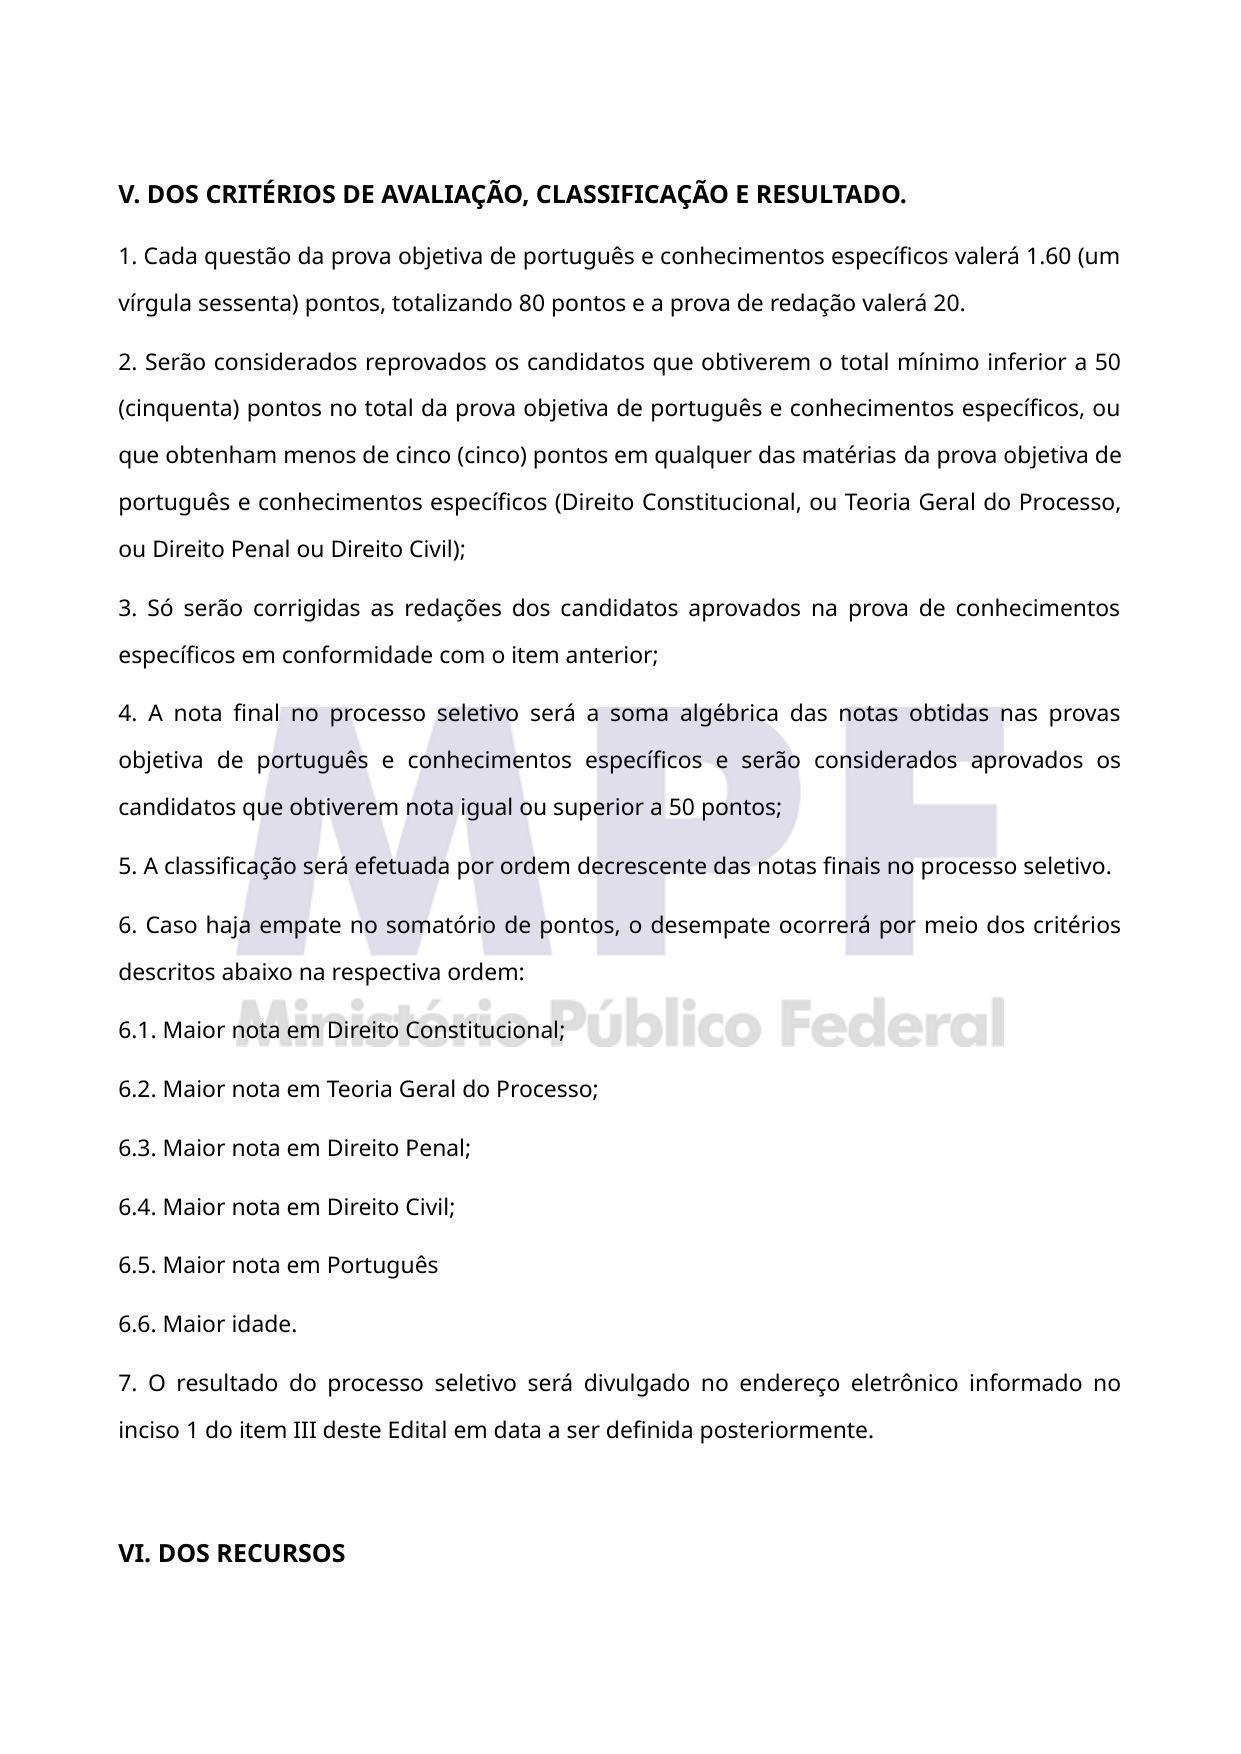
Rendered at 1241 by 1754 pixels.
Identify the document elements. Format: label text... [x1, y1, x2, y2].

text VI. DOS RECURSOS [118, 1535, 1122, 1569]
text 1. Cada questão da prova objetiva de português e conhecimentos específicos valerá 1.60 (um vírgula sessenta) pontos, totalizando 80 pontos e a prova de redação valerá 20. [118, 240, 1122, 318]
text 6.5. Maior nota em Português [118, 1249, 1122, 1280]
text 6.3. Maior nota em Direito Penal; [118, 1132, 1122, 1163]
text 5. A classificação será efetuada por ordem decrescente das notas finais no processo seletivo. [118, 850, 1122, 881]
text 2. Serão considerados reprovados os candidatos que obtiverem o total mínimo inferior a 50 (cinquenta) pontos no total da prova objetiva de português e conhecimentos específicos, ou que obtenham menos de cinco (cinco) pontos em qualquer das matérias da prova objetiva de português e conhecimentos específicos (Direito Constitucional, ou Teoria Geral do Processo, ou Direito Penal ou Direito Civil); [118, 345, 1122, 564]
text 3. Só serão corrigidas as redações dos candidatos aprovados na prova de conhecimentos específicos em conformidade com o item anterior; [118, 592, 1122, 670]
text 6. Caso haja empate no somatório de pontos, o desempate ocorrerá por meio dos critérios descritos abaixo na respectiva ordem: [118, 908, 1122, 987]
picture [236, 881, 1004, 908]
text 7. O resultado do processo seletivo será divulgado no endereço eletrônico informado no inciso 1 do item III deste Edital em data a ser definida posteriormente. [118, 1367, 1122, 1445]
text 4. A nota final no processo seletivo será a soma algébrica das notas obtidas nas provas objetiva de português e conhecimentos específicos e serão considerados aprovados os candidatos que obtiverem nota igual ou superior a 50 pontos; [118, 697, 1122, 822]
text 6.4. Maior nota em Direito Civil; [118, 1190, 1122, 1222]
text 6.1. Maior nota em Direito Constitucional; [118, 1014, 1122, 1045]
text 6.2. Maior nota em Teoria Geral do Processo; [118, 1073, 1122, 1104]
text 6.6. Maior idade. [118, 1308, 1122, 1339]
text V. DOS CRITÉRIOS DE AVALIAÇÃO, CLASSIFICAÇÃO E RESULTADO. [118, 177, 1122, 211]
picture [236, 987, 1004, 1014]
picture [236, 822, 1004, 850]
